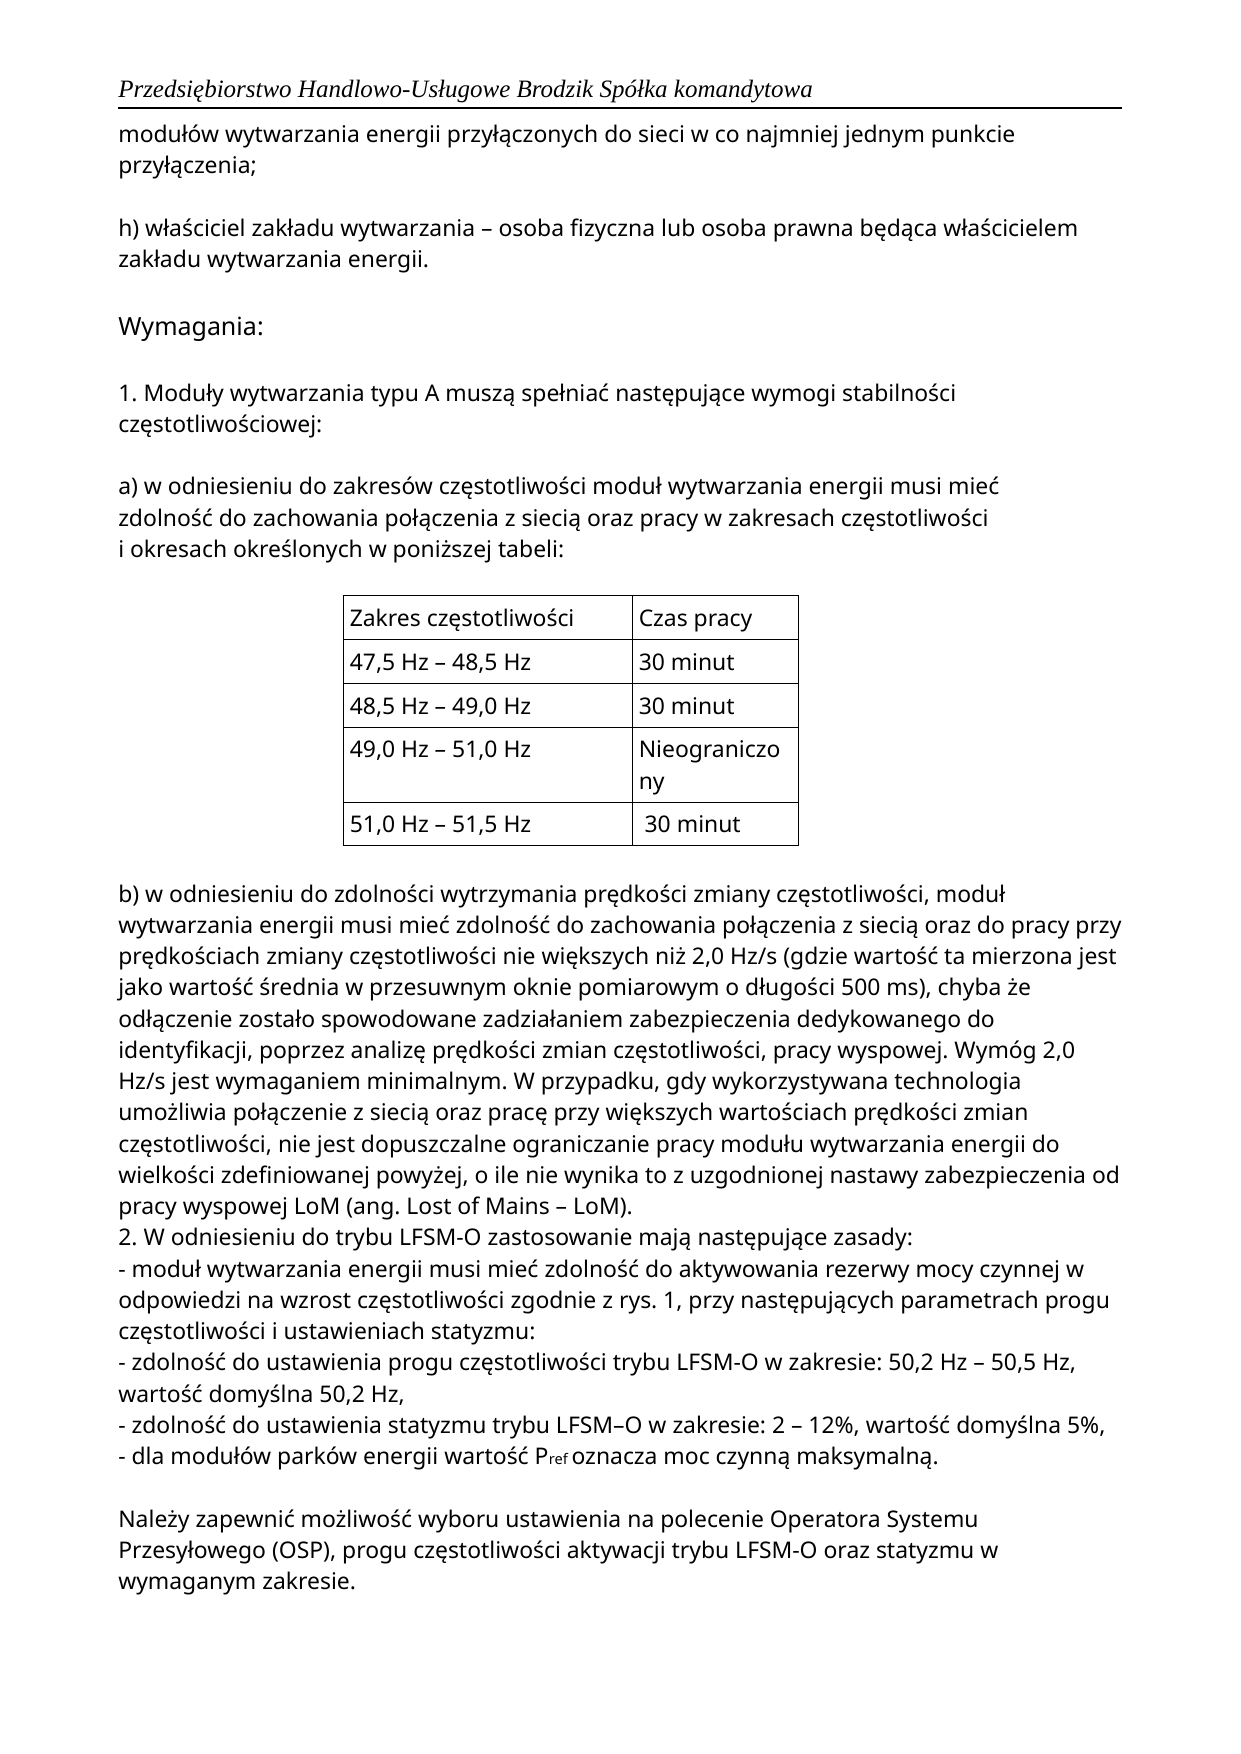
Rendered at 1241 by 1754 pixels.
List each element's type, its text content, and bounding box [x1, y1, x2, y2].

table_cell 51,0 Hz – 51,5 Hz [344, 803, 632, 845]
table_cell 30 minut [633, 640, 798, 683]
text 2. W odniesieniu do trybu LFSM-O zastosowanie mają następujące zasady: [118, 1221, 1122, 1253]
table_cell 30 minut [633, 684, 798, 727]
text - zdolność do ustawienia statyzmu trybu LFSM–O w zakresie: 2 – 12%, wartość domyślna 5%, [118, 1409, 1122, 1440]
table_cell 48,5 Hz – 49,0 Hz [344, 684, 632, 727]
text i okresach określonych w poniższej tabeli: [118, 533, 1122, 564]
text modułów wytwarzania energii przyłączonych do sieci w co najmniej jednym punkcie przyłączenia; [118, 118, 1122, 181]
table_header Czas pracy [633, 596, 798, 639]
table_header Zakres częstotliwości [344, 596, 632, 639]
text Wymagania: [118, 308, 1122, 342]
table_cell 30 minut [633, 803, 798, 845]
text 1. Moduły wytwarzania typu A muszą spełniać następujące wymogi stabilności częstotliwościowej: [118, 377, 1122, 439]
text - zdolność do ustawienia progu częstotliwości trybu LFSM-O w zakresie: 50,2 Hz – 50,5 Hz, wartość domyślna 50,2 Hz, [118, 1346, 1122, 1409]
text zdolność do zachowania połączenia z siecią oraz pracy w zakresach częstotliwości [118, 502, 1122, 533]
table_cell Nieograniczony [633, 728, 798, 802]
text - dla modułów parków energii wartość Pref oznacza moc czynną maksymalną. [118, 1440, 1122, 1471]
text Należy zapewnić możliwość wyboru ustawienia na polecenie Operatora Systemu Przesyłowego (OSP), progu częstotliwości aktywacji trybu LFSM-O oraz statyzmu w wymaganym zakresie. [118, 1503, 1122, 1596]
text - moduł wytwarzania energii musi mieć zdolność do aktywowania rezerwy mocy czynnej w odpowiedzi na wzrost częstotliwości zgodnie z rys. 1, przy następujących parametrach progu częstotliwości i ustawieniach statyzmu: [118, 1253, 1122, 1346]
text a) w odniesieniu do zakresów częstotliwości moduł wytwarzania energii musi mieć [118, 470, 1122, 502]
table_cell 47,5 Hz – 48,5 Hz [344, 640, 632, 683]
text h) właściciel zakładu wytwarzania – osoba fizyczna lub osoba prawna będąca właścicielem zakładu wytwarzania energii. [118, 212, 1122, 274]
text b) w odniesieniu do zdolności wytrzymania prędkości zmiany częstotliwości, moduł wytwarzania energii musi mieć zdolność do zachowania połączenia z siecią oraz do pracy przy prędkościach zmiany częstotliwości nie większych niż 2,0 Hz/s (gdzie wartość ta mierzona jest jako wartość średnia w przesuwnym oknie pomiarowym o długości 500 ms), chyba że odłączenie zostało spowodowane zadziałaniem zabezpieczenia dedykowanego do identyfikacji, poprzez analizę prędkości zmian częstotliwości, pracy wyspowej. Wymóg 2,0 Hz/s jest wymaganiem minimalnym. W przypadku, gdy wykorzystywana technologia umożliwia połączenie z siecią oraz pracę przy większych wartościach prędkości zmian częstotliwości, nie jest dopuszczalne ograniczanie pracy modułu wytwarzania energii do wielkości zdefiniowanej powyżej, o ile nie wynika to z uzgodnionej nastawy zabezpieczenia od pracy wyspowej LoM (ang. Lost of Mains – LoM). [118, 878, 1122, 1221]
table_cell 49,0 Hz – 51,0 Hz [344, 728, 632, 802]
